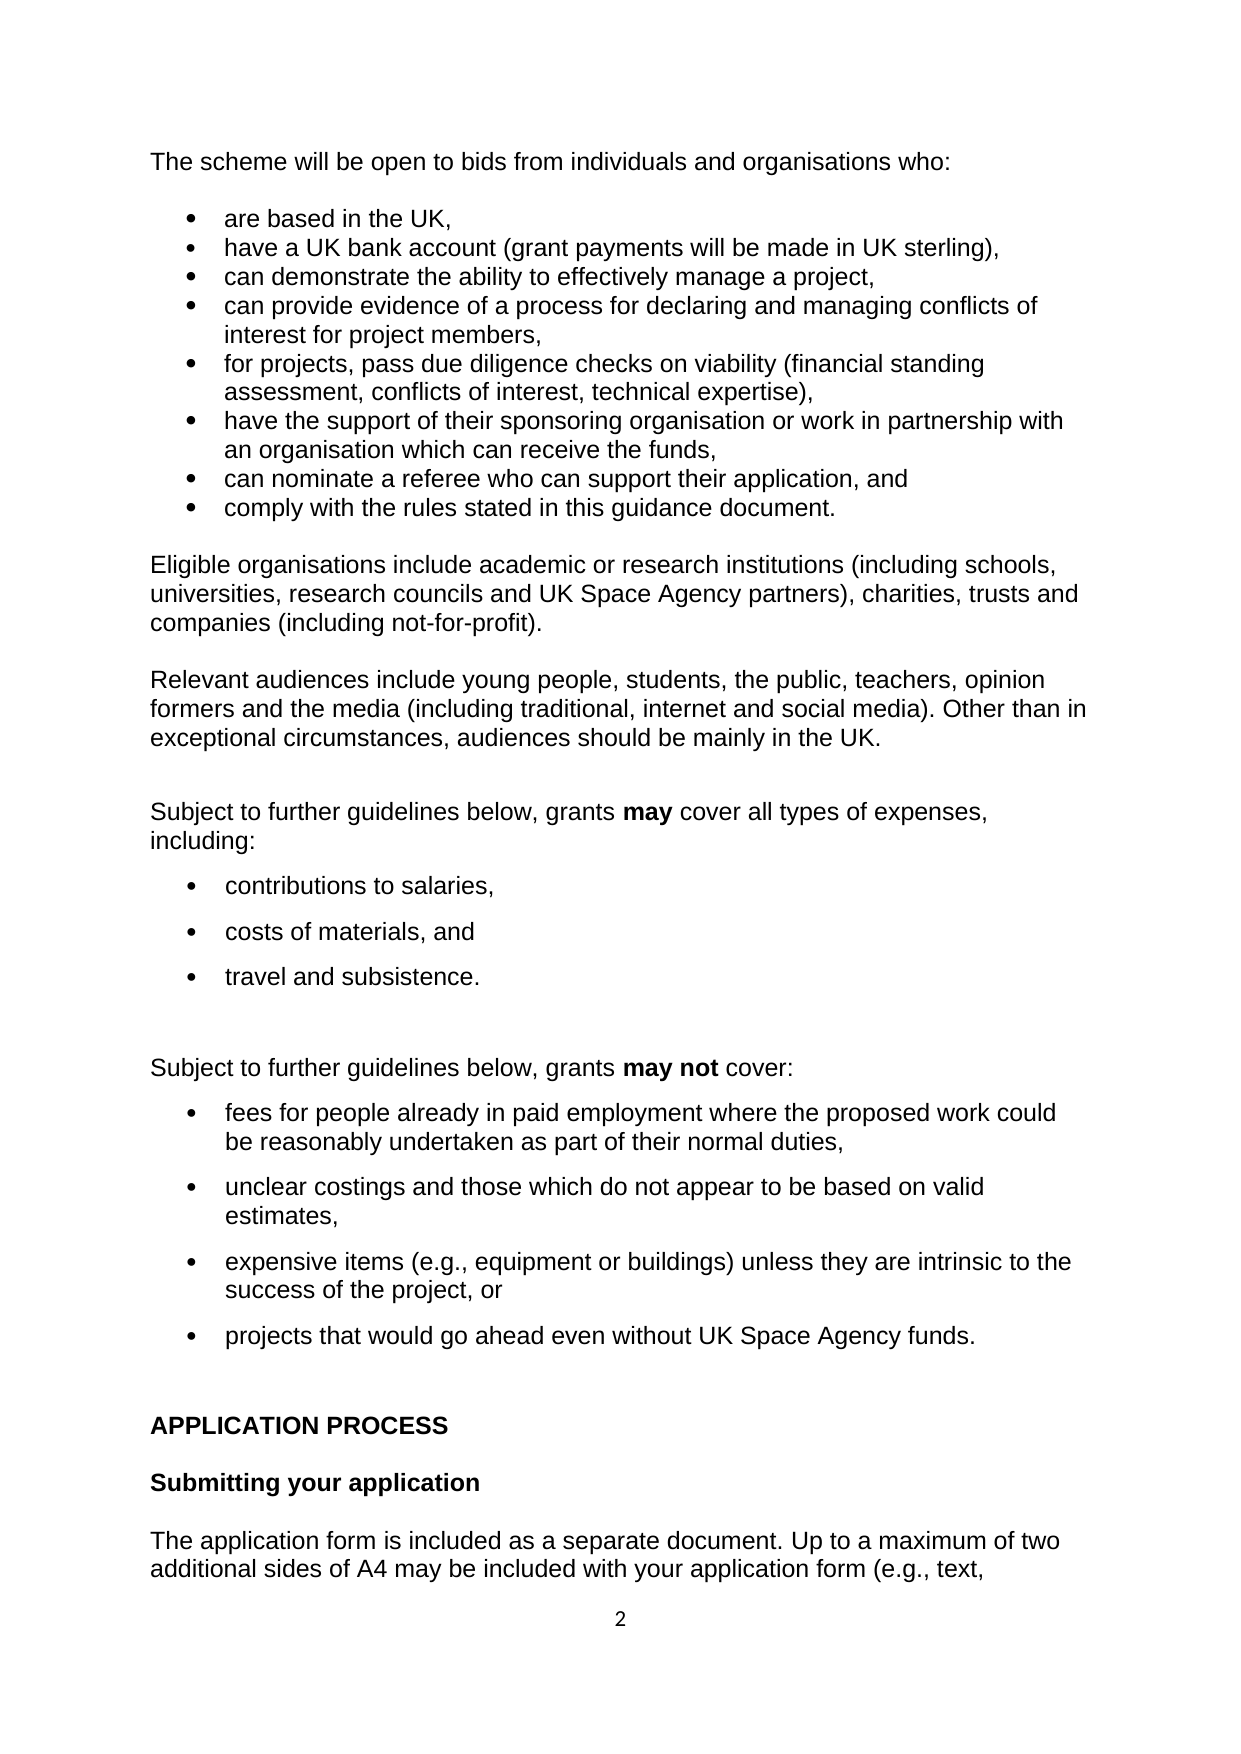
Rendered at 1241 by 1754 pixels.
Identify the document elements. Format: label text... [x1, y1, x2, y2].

list can provide evidence of a process for declaring and managing conflicts of interest for project members, [187, 291, 1090, 348]
list contributions to salaries, [187, 871, 1090, 900]
list have the support of their sponsoring organisation or work in partnership with an organisation which can receive the funds, [187, 406, 1090, 464]
text The application form is included as a separate document. Up to a maximum of two additional sides of A4 may be included with your application form (e.g., text, [150, 1526, 1090, 1583]
text APPLICATION PROCESS [150, 1411, 1090, 1439]
list for projects, pass due diligence checks on viability (financial standing assessment, conflicts of interest, technical expertise), [187, 348, 1090, 406]
list unclear costings and those which do not appear to be based on valid estimates, [187, 1172, 1090, 1230]
list costs of materials, and [187, 916, 1090, 945]
list fees for people already in paid employment where the proposed work could be reasonably undertaken as part of their normal duties, [187, 1098, 1090, 1156]
text Relevant audiences include young people, students, the public, teachers, opinion formers and the media (including traditional, internet and social media). Other than in exceptional circumstances, audiences should be mainly in the UK. [150, 665, 1090, 751]
list are based in the UK, [187, 204, 1090, 233]
list can nominate a referee who can support their application, and [187, 464, 1090, 493]
text The scheme will be open to bids from individuals and organisations who: [150, 147, 1090, 176]
list travel and subsistence. [187, 962, 1090, 991]
list projects that would go ahead even without UK Space Agency funds. [187, 1321, 1090, 1349]
text Subject to further guidelines below, grants may not cover: [150, 1053, 1090, 1081]
list expensive items (e.g., equipment or buildings) unless they are intrinsic to the success of the project, or [187, 1246, 1090, 1304]
list have a UK bank account (grant payments will be made in UK sterling), [187, 233, 1090, 262]
text Submitting your application [150, 1468, 1090, 1497]
text Subject to further guidelines below, grants may cover all types of expenses, including: [150, 797, 1090, 854]
list can demonstrate the ability to effectively manage a project, [187, 262, 1090, 291]
text Eligible organisations include academic or research institutions (including schools, universities, research councils and UK Space Agency partners), charities, trusts and companies (including not-for-profit). [150, 550, 1090, 636]
list comply with the rules stated in this guidance document. [187, 493, 1090, 521]
